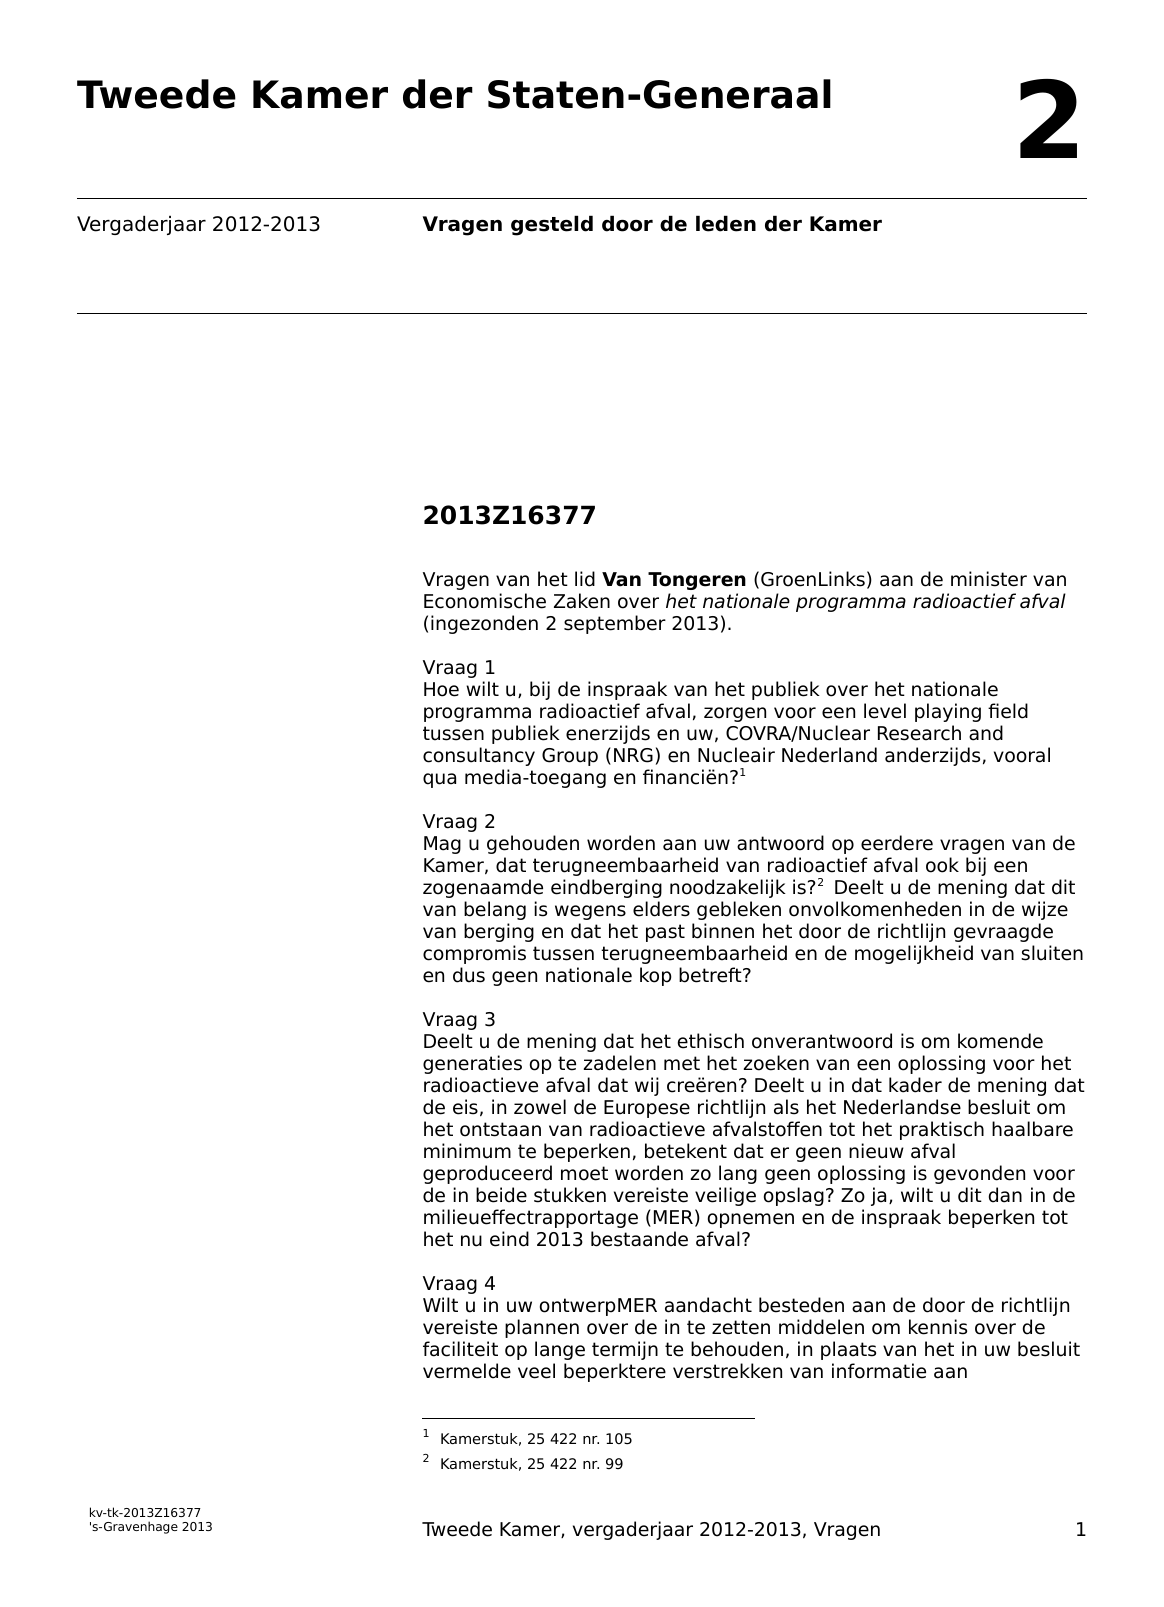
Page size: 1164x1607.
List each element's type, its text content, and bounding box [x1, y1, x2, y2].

text Vraag 2 [422, 811, 1087, 833]
table_header 2 [886, 59, 1087, 198]
text Vraag 1 [422, 657, 1087, 679]
text kv-tk-2013Z16377 [88, 1506, 323, 1520]
table_header Tweede Kamer der Staten-Generaal [77, 59, 886, 198]
table_cell Vragen gesteld door de leden der Kamer [422, 199, 1087, 313]
text Deelt u de mening dat het ethisch onverantwoord is om komende generaties op te zadelen met het zoeken van een oplossing voor het radioactieve afval dat wij creëren? Deelt u in dat kader de mening dat de eis, in zowel de Europese richtlijn als het Nederlandse besluit om het ontstaan van radioactieve afvalstoffen tot het praktisch haalbare minimum te beperken, betekent dat er geen nieuw afval geproduceerd moet worden zo lang geen oplossing is gevonden voor de in beide stukken vereiste veilige opslag? Zo ja, wilt u dit dan in de milieueffectrapportage (MER) opnemen en de inspraak beperken tot het nu eind 2013 bestaande afval? [422, 1031, 1087, 1251]
text Hoe wilt u, bij de inspraak van het publiek over het nationale programma radioactief afval, zorgen voor een level playing field tussen publiek enerzijds en uw, COVRA/Nuclear Research and consultancy Group (NRG) en Nucleair Nederland anderzijds, vooral qua media-toegang en financiën? [422, 679, 1087, 789]
text Kamerstuk, 25 422 nr. 105 [422, 1427, 1087, 1449]
table_cell Vergaderjaar 2012-2013 [77, 199, 422, 313]
text Mag u gehouden worden aan uw antwoord op eerdere vragen van de Kamer, dat terugneembaarheid van radioactief afval ook bij een zogenaamde eindberging noodzakelijk is? Deelt u de mening dat dit van belang is wegens elders gebleken onvolkomenheden in de wijze van berging en dat het past binnen het door de richtlijn gevraagde compromis tussen terugneembaarheid en de mogelijkheid van sluiten en dus geen nationale kop betreft? [422, 833, 1087, 987]
text Vragen van het lid Van Tongeren (GroenLinks) aan de minister van Economische Zaken over het nationale programma radioactief afval (ingezonden 2 september 2013). [422, 569, 1087, 635]
text 's-Gravenhage 2013 [88, 1520, 323, 1534]
text Vraag 3 [422, 1009, 1087, 1031]
text 2013Z16377 [422, 501, 1087, 531]
text Vraag 4 [422, 1273, 1087, 1295]
text Kamerstuk, 25 422 nr. 99 [422, 1452, 1087, 1474]
text Wilt u in uw ontwerpMER aandacht besteden aan de door de richtlijn vereiste plannen over de in te zetten middelen om kennis over de faciliteit op lange termijn te behouden, in plaats van het in uw besluit vermelde veel beperktere verstrekken van informatie aan [422, 1295, 1087, 1383]
